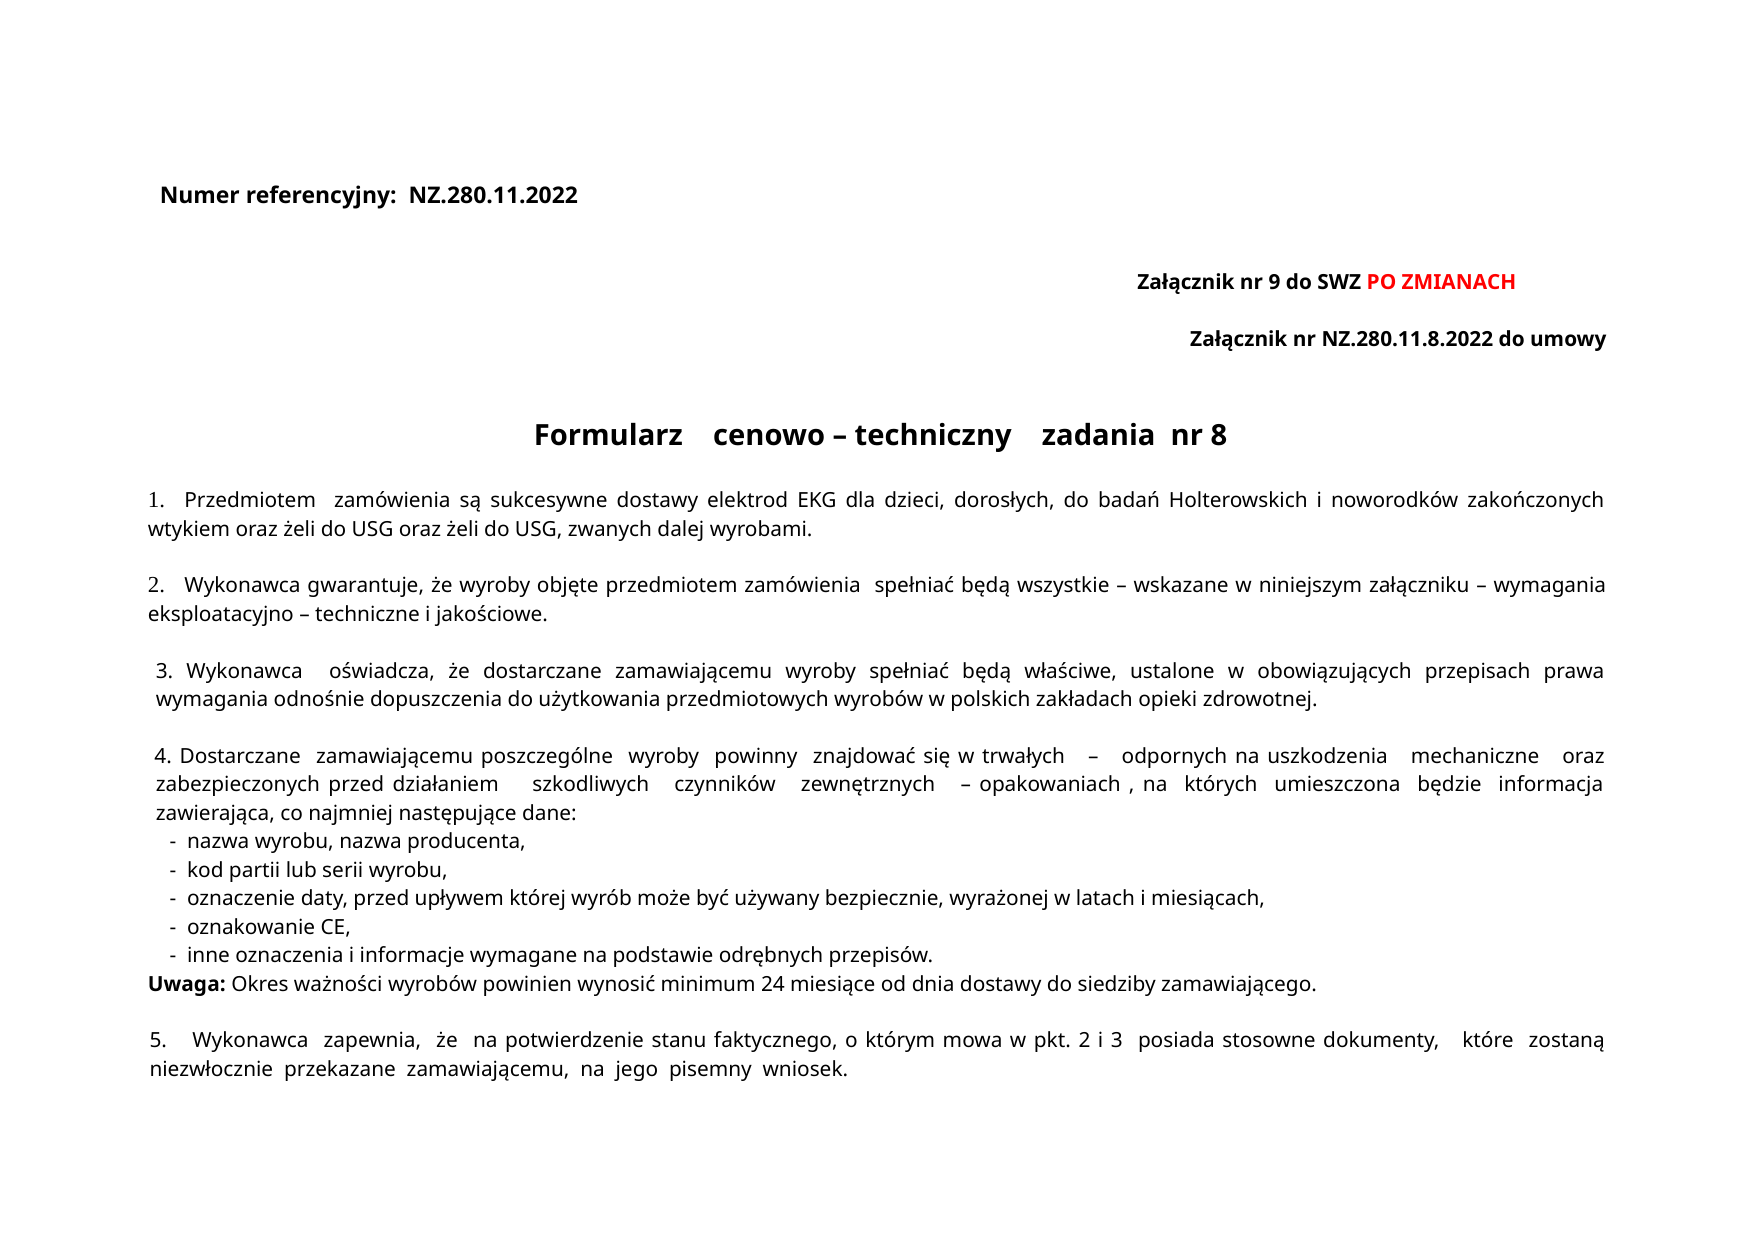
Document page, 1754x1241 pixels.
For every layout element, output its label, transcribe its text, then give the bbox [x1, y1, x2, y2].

text - oznaczenie daty, przed upływem której wyrób może być używany bezpiecznie, wyrażonej w latach i miesiącach, [148, 883, 1606, 912]
text Załącznik nr NZ.280.11.8.2022 do umowy [148, 324, 1606, 352]
subtitle Formularz cenowo – techniczny zadania nr 8 [148, 414, 1606, 454]
text - inne oznaczenia i informacje wymagane na podstawie odrębnych przepisów. [148, 940, 1606, 969]
text - kod partii lub serii wyrobu, [148, 855, 1606, 883]
text - oznakowanie CE, [148, 912, 1606, 940]
list Wykonawca gwarantuje, że wyroby objęte przedmiotem zamówienia spełniać będą wszystkie – wskazane w niniejszym załączniku – wymagania eksploatacyjno – techniczne i jakościowe. [148, 571, 1606, 627]
text Załącznik nr 9 do SWZ PO ZMIANACH [1108, 210, 1654, 324]
text Numer referencyjny: NZ.280.11.2022 [159, 179, 1606, 210]
text 3. Wykonawca oświadcza, że dostarczane zamawiającemu wyroby spełniać będą właściwe, ustalone w obowiązujących przepisach prawa wymagania odnośnie dopuszczenia do użytkowania przedmiotowych wyrobów w polskich zakładach opieki zdrowotnej. [156, 656, 1606, 713]
text Uwaga: Okres ważności wyrobów powinien wynosić minimum 24 miesiące od dnia dostawy do siedziby zamawiającego. [148, 969, 1606, 997]
list Przedmiotem zamówienia są sukcesywne dostawy elektrod EKG dla dzieci, dorosłych, do badań Holterowskich i noworodków zakończonych wtykiem oraz żeli do USG oraz żeli do USG, zwanych dalej wyrobami. [148, 485, 1606, 542]
text - nazwa wyrobu, nazwa producenta, [148, 826, 1606, 855]
text 5. Wykonawca zapewnia, że na potwierdzenie stanu faktycznego, o którym mowa w pkt. 2 i 3 posiada stosowne dokumenty, które zostaną niezwłocznie przekazane zamawiającemu, na jego pisemny wniosek. [149, 1026, 1606, 1082]
text 4. Dostarczane zamawiającemu poszczególne wyroby powinny znajdować się w trwałych – odpornych na uszkodzenia mechaniczne oraz zabezpieczonych przed działaniem szkodliwych czynników zewnętrznych – opakowaniach , na których umieszczona będzie informacja zawierająca, co najmniej następujące dane: [154, 741, 1606, 826]
